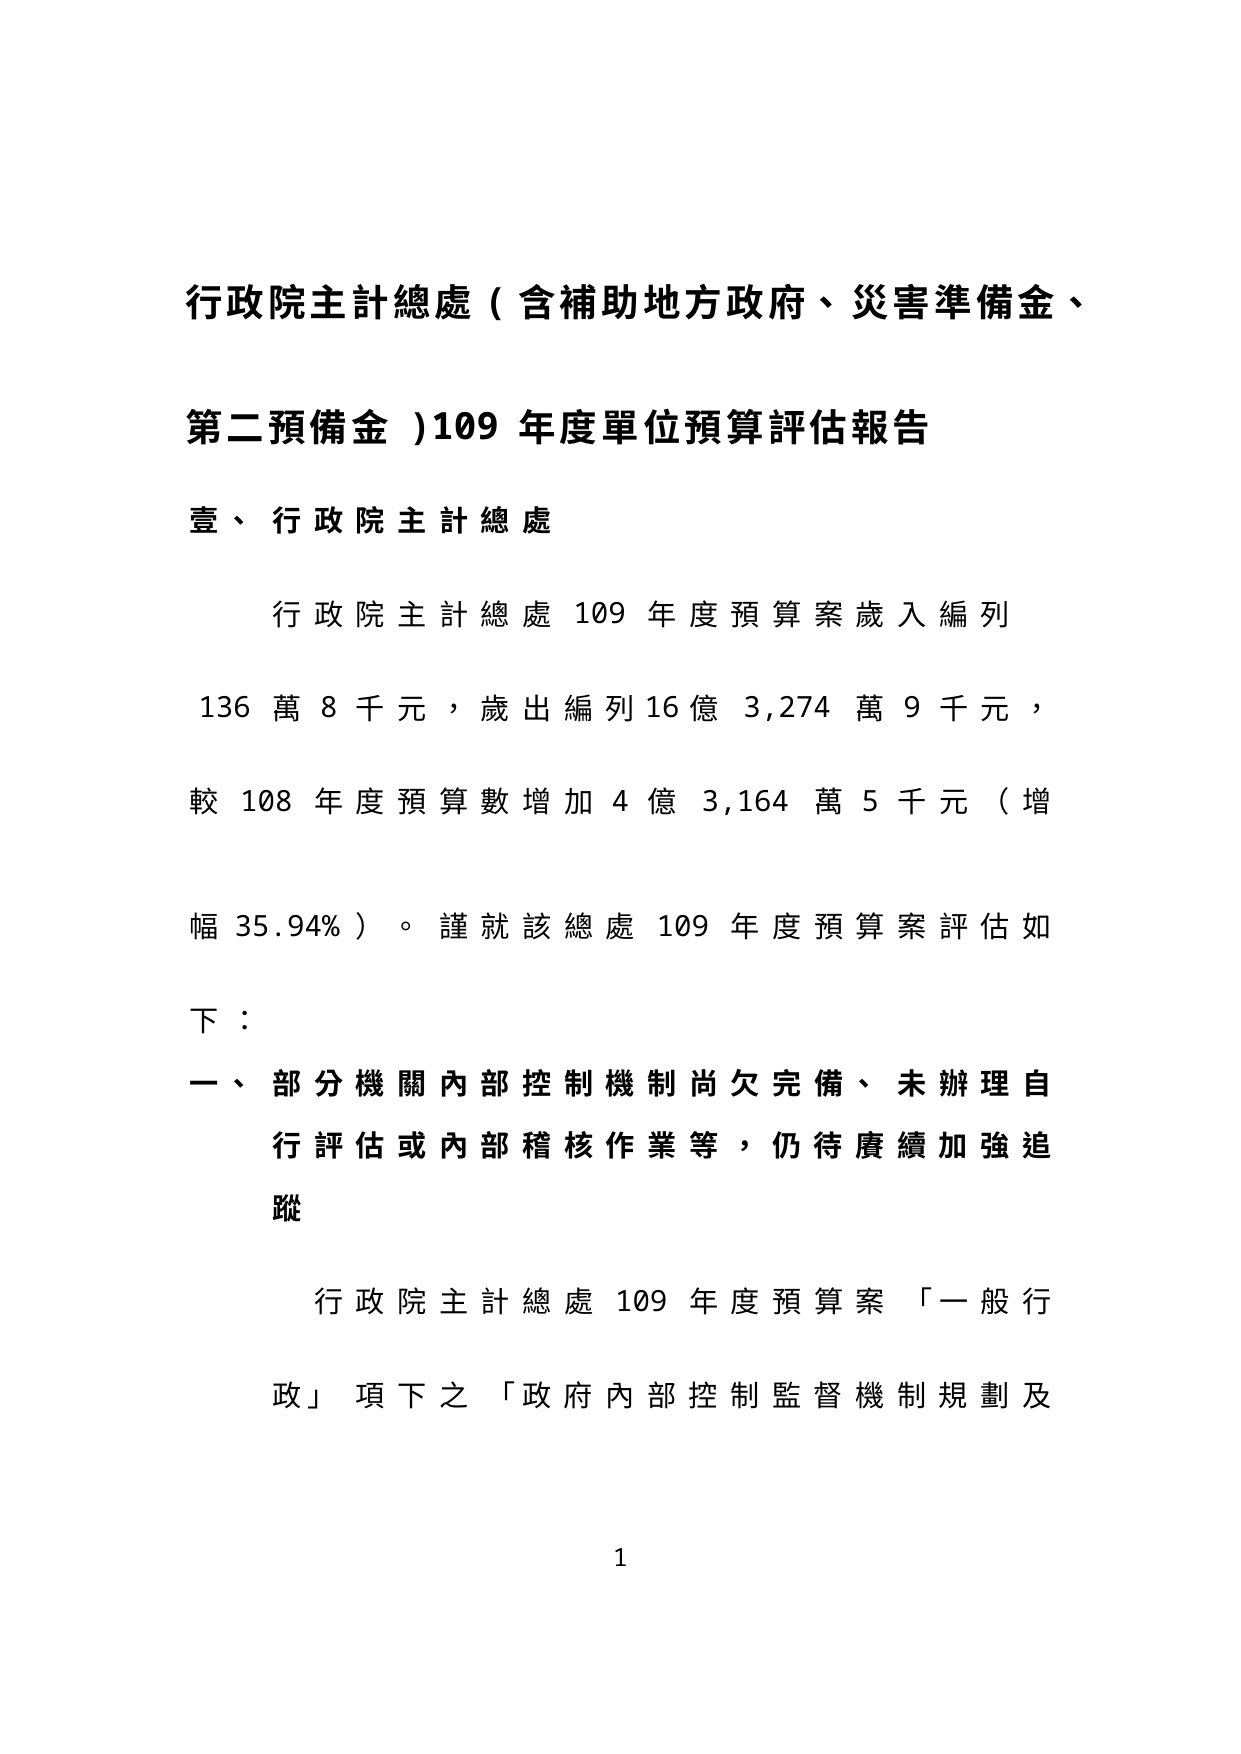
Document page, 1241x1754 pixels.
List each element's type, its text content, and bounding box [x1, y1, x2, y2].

text 一、部分機關內部控制機制尚欠完備、未辦理自行評估或內部稽核作業等，仍待賡續加強追蹤 [183, 1040, 1058, 1227]
text 行政院主計總處109年度預算案歲入編列136萬8千元，歲出編列16億3,274萬9千元，較108年度預算數增加4億3,164萬5千元（增幅35.94%）。謹就該總處109年度預算案評估如下： [183, 540, 1058, 1040]
text 行政院主計總處109年度預算案「一般行政」項下之「政府內部控制監督機制規劃及督導」分支計畫編列204萬4千元，係辦理政府內部控制相關規劃及督導業務所需經費。經查： [242, 1227, 1058, 1415]
text 壹、行政院主計總處 [183, 477, 1058, 540]
text 行政院主計總處(含補助地方政府、災害準備金、第二預備金)109年度單位預算評估報告 [183, 227, 1058, 477]
